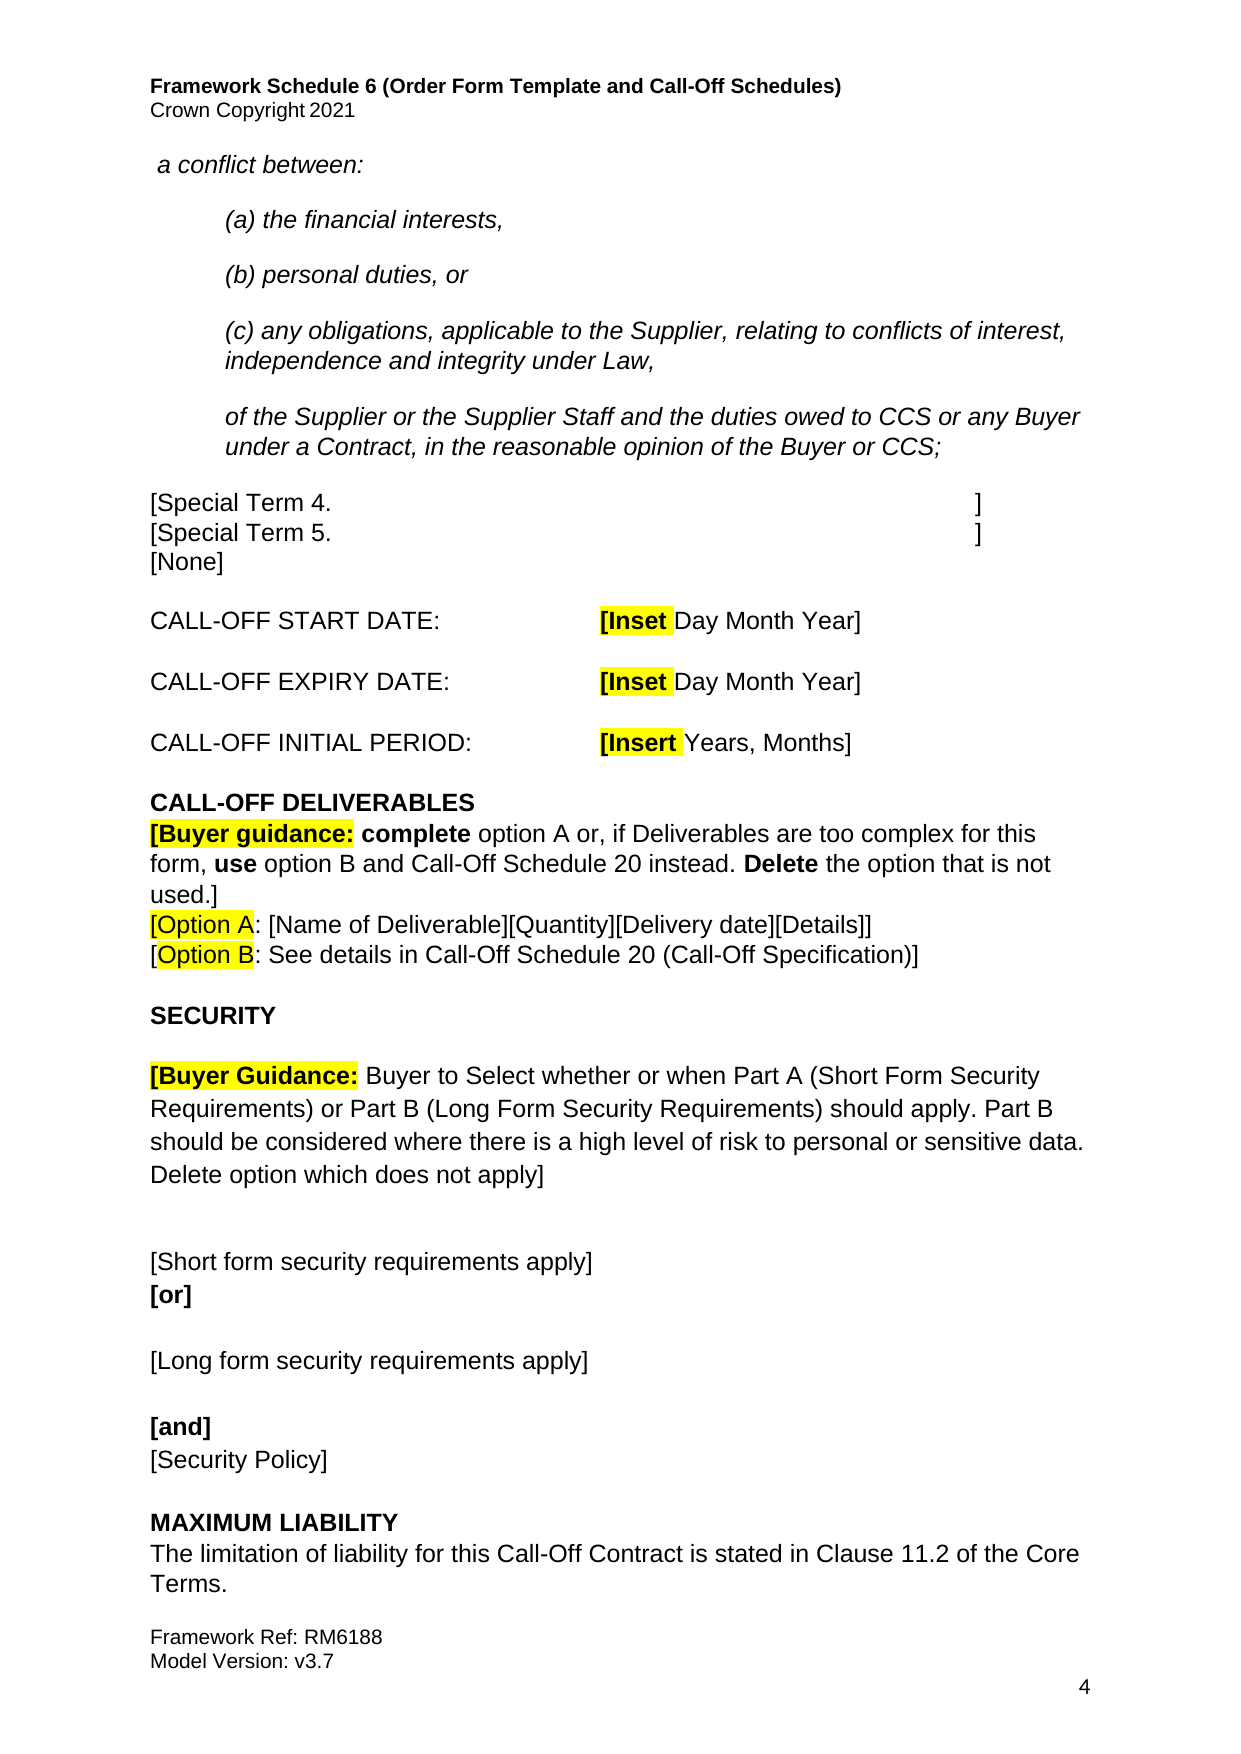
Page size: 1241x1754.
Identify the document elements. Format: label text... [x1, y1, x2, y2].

text (a) the financial interests, [225, 205, 1090, 234]
subtitle SECURITY [150, 1001, 1090, 1030]
text CALL-OFF START DATE: [Inset Day Month Year] [150, 606, 1090, 635]
text of the Supplier or the Supplier Staff and the duties owed to CCS or any Buyer under a Contract, in the reasonable opinion of the Buyer or CCS; [225, 402, 1090, 461]
text a conflict between: [150, 150, 1090, 179]
text [Buyer guidance: complete option A or, if Deliverables are too complex for this form, use option B and Call-Off Schedule 20 instead. Delete the option that is not used.] [150, 819, 1090, 908]
text [Short form security requirements apply] [150, 1247, 1090, 1276]
text [Security Policy] [150, 1445, 1090, 1474]
text [Option B: See details in Call-Off Schedule 20 (Call-Off Specification)] [150, 941, 1090, 969]
text (b) personal duties, or [225, 261, 1090, 289]
text [None] [150, 547, 993, 576]
text [Special Term 5. ] [150, 518, 993, 547]
text CALL-OFF EXPIRY DATE: [Inset Day Month Year] [150, 667, 1090, 696]
subtitle CALL-OFF DELIVERABLES [150, 788, 1090, 817]
text [or] [150, 1280, 1090, 1309]
text [Long form security requirements apply] [150, 1346, 1090, 1375]
text [Special Term 4. ] [150, 488, 1090, 516]
subtitle MAXIMUM LIABILITY [150, 1508, 1090, 1537]
text [Option A: [Name of Deliverable][Quantity][Delivery date][Details]] [150, 910, 1090, 939]
text (c) any obligations, applicable to the Supplier, relating to conflicts of interest, independence and integrity under Law, [225, 316, 1090, 375]
text [and] [150, 1412, 1090, 1441]
subtitle [Buyer Guidance: Buyer to Select whether or when Part A (Short Form Security Requirements) or Part B (Long Form Security Requirements) should apply. Part B should be considered where there is a high level of risk to personal or sensitive data. Delete option which does not apply] [150, 1061, 1090, 1189]
text CALL-OFF INITIAL PERIOD: [Insert Years, Months] [150, 728, 1090, 756]
text The limitation of liability for this Call-Off Contract is stated in Clause 11.2 of the Core Terms. [150, 1539, 1090, 1598]
